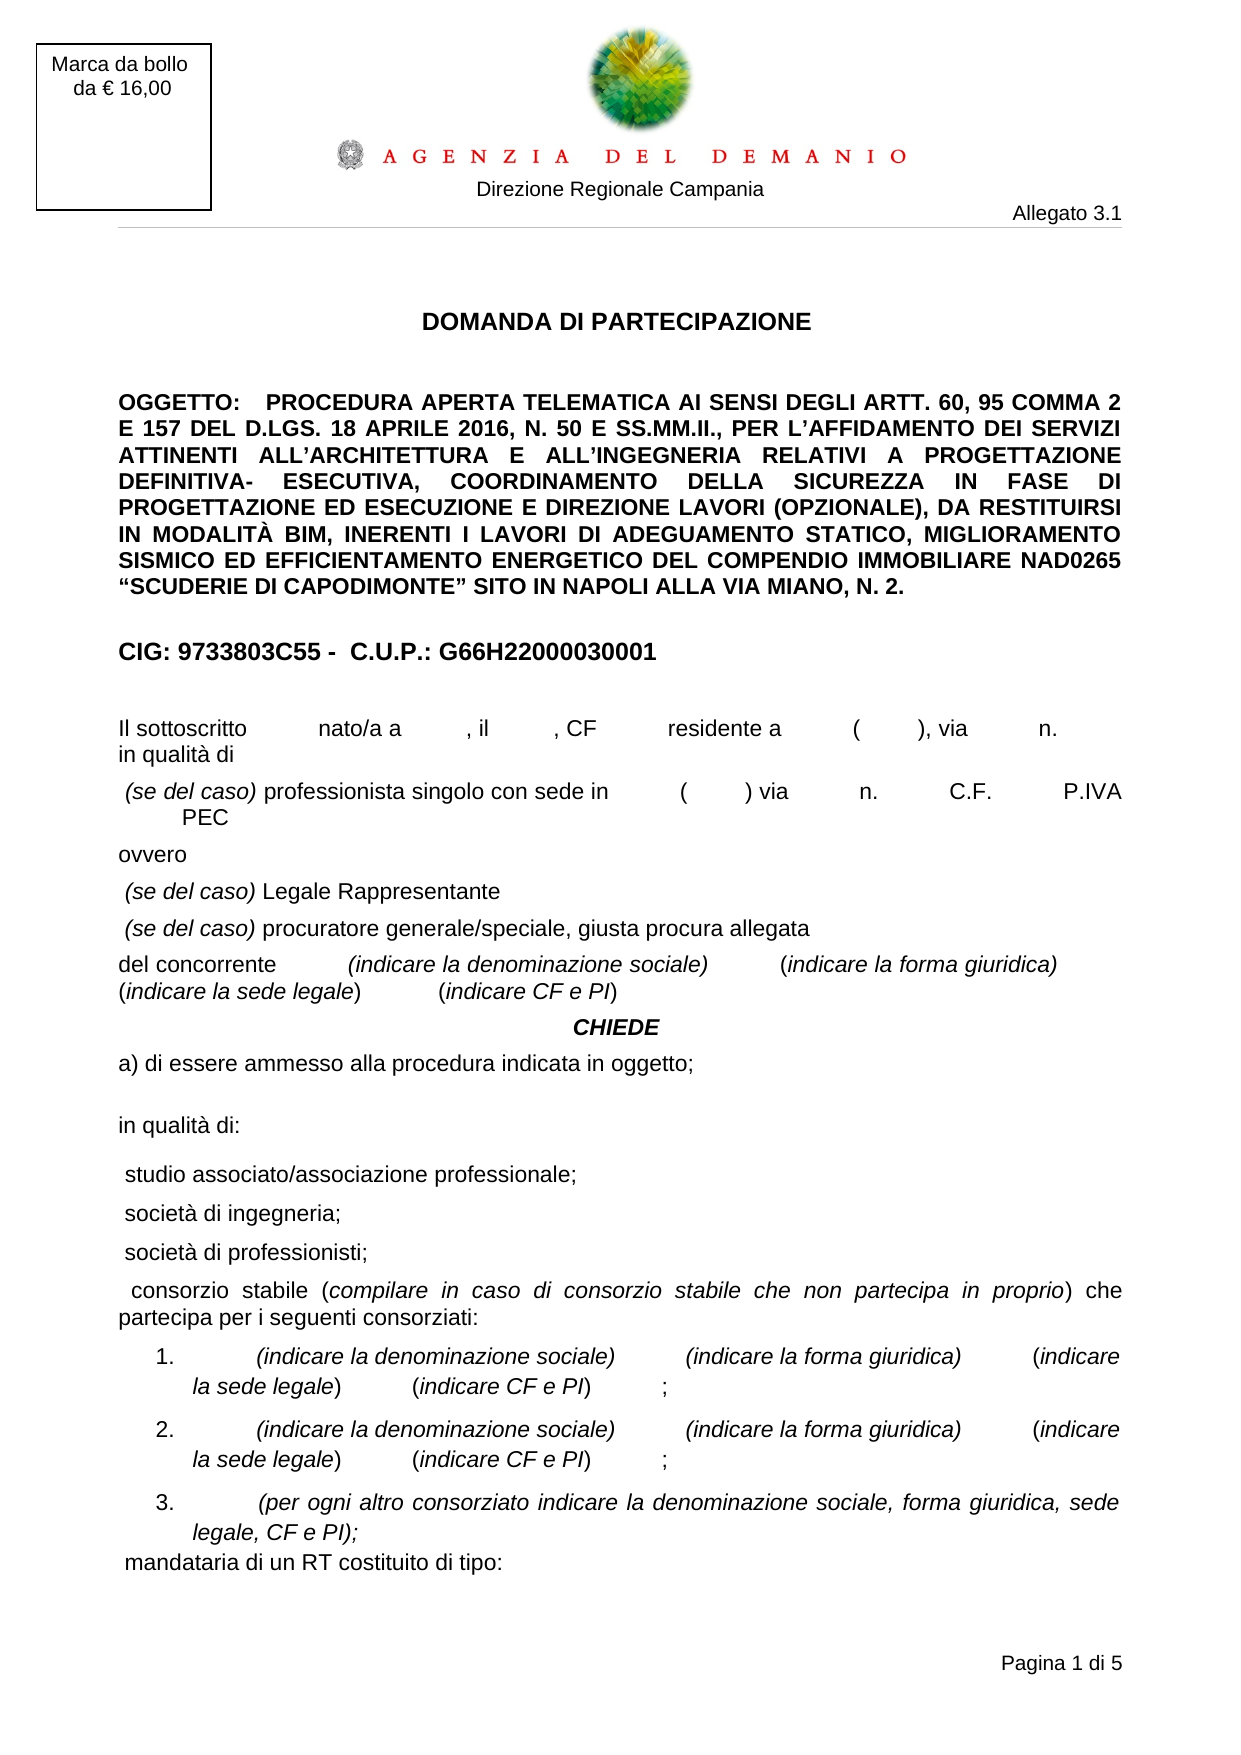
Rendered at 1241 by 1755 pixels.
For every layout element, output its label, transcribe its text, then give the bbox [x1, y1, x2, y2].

text consorzio stabile (compilare in caso di consorzio stabile che non partecipa in proprio) che partecipa per i seguenti consorziati: [118, 1277, 1122, 1330]
text DOMANDA DI PARTECIPAZIONE [118, 307, 1122, 336]
list (per ogni altro consorziato indicare la denominazione sociale, forma giuridica, sede legale, CF e PI); [155, 1488, 1122, 1545]
text a) di essere ammesso alla procedura indicata in oggetto; [118, 1050, 1122, 1076]
list (indicare la denominazione sociale) (indicare la forma giuridica) (indicare la sede legale) (indicare CF e PI) ; [155, 1416, 1122, 1472]
text società di ingegneria; [118, 1200, 1122, 1226]
text in qualità di: [118, 1112, 1122, 1138]
text società di professionisti; [118, 1238, 1122, 1265]
text mandataria di un RT costituito di tipo: [118, 1549, 1122, 1575]
text ovvero [118, 841, 1122, 867]
text studio associato/associazione professionale; [118, 1161, 1122, 1187]
text CHIEDE [118, 1014, 1122, 1040]
text CIG: 9733803C55 - C.U.P.: G66H22000030001 [118, 636, 1122, 665]
text Il sottoscritto nato/a a , il , CF residente a ( ), via n. in qualità di [118, 715, 1122, 767]
list (indicare la denominazione sociale) (indicare la forma giuridica) (indicare la sede legale) (indicare CF e PI) ; [155, 1343, 1122, 1399]
text Oggetto: PROCEDURA APERTA TELEMATICA AI SENSI DEGLI ARTT. 60, 95 COMMA 2 E 157 DEL D.LGS. 18 APRILE 2016, N. 50 E SS.MM.II., PER L’AFFIDAMENTO DEI SERVIZI ATTINENTI ALL’ARCHITETTURA E ALL’INGEGNERIA RELATIVI A PROGETTAZIONE DEFINITIVa- ESECUTIVA, COORDINAMENTO DELLA SICUREZZA in fase di progettazione ed esecuzione e direzione lavori (opzionale), DA RESTITUIRSI IN MODALITÀ BIM, INERENTI I Lavori di adeguamento statico, miglioramento sismico ed efficientamento energetico del COMPENDIO IMMOBILIARE NAD0265 “SCUDERIE DI CAPODIMONTE” SITO IN NAPOLI ALLA VIA MIANO, N. 2. [118, 389, 1122, 600]
text (se del caso) Legale Rappresentante [118, 878, 1122, 904]
text del concorrente (indicare la denominazione sociale) (indicare la forma giuridica) (indicare la sede legale) (indicare CF e PI) [118, 951, 1122, 1004]
text (se del caso) procuratore generale/speciale, giusta procura allegata [118, 914, 1122, 941]
text (se del caso) professionista singolo con sede in ( ) via n. C.F. P.IVA PEC [118, 778, 1122, 831]
